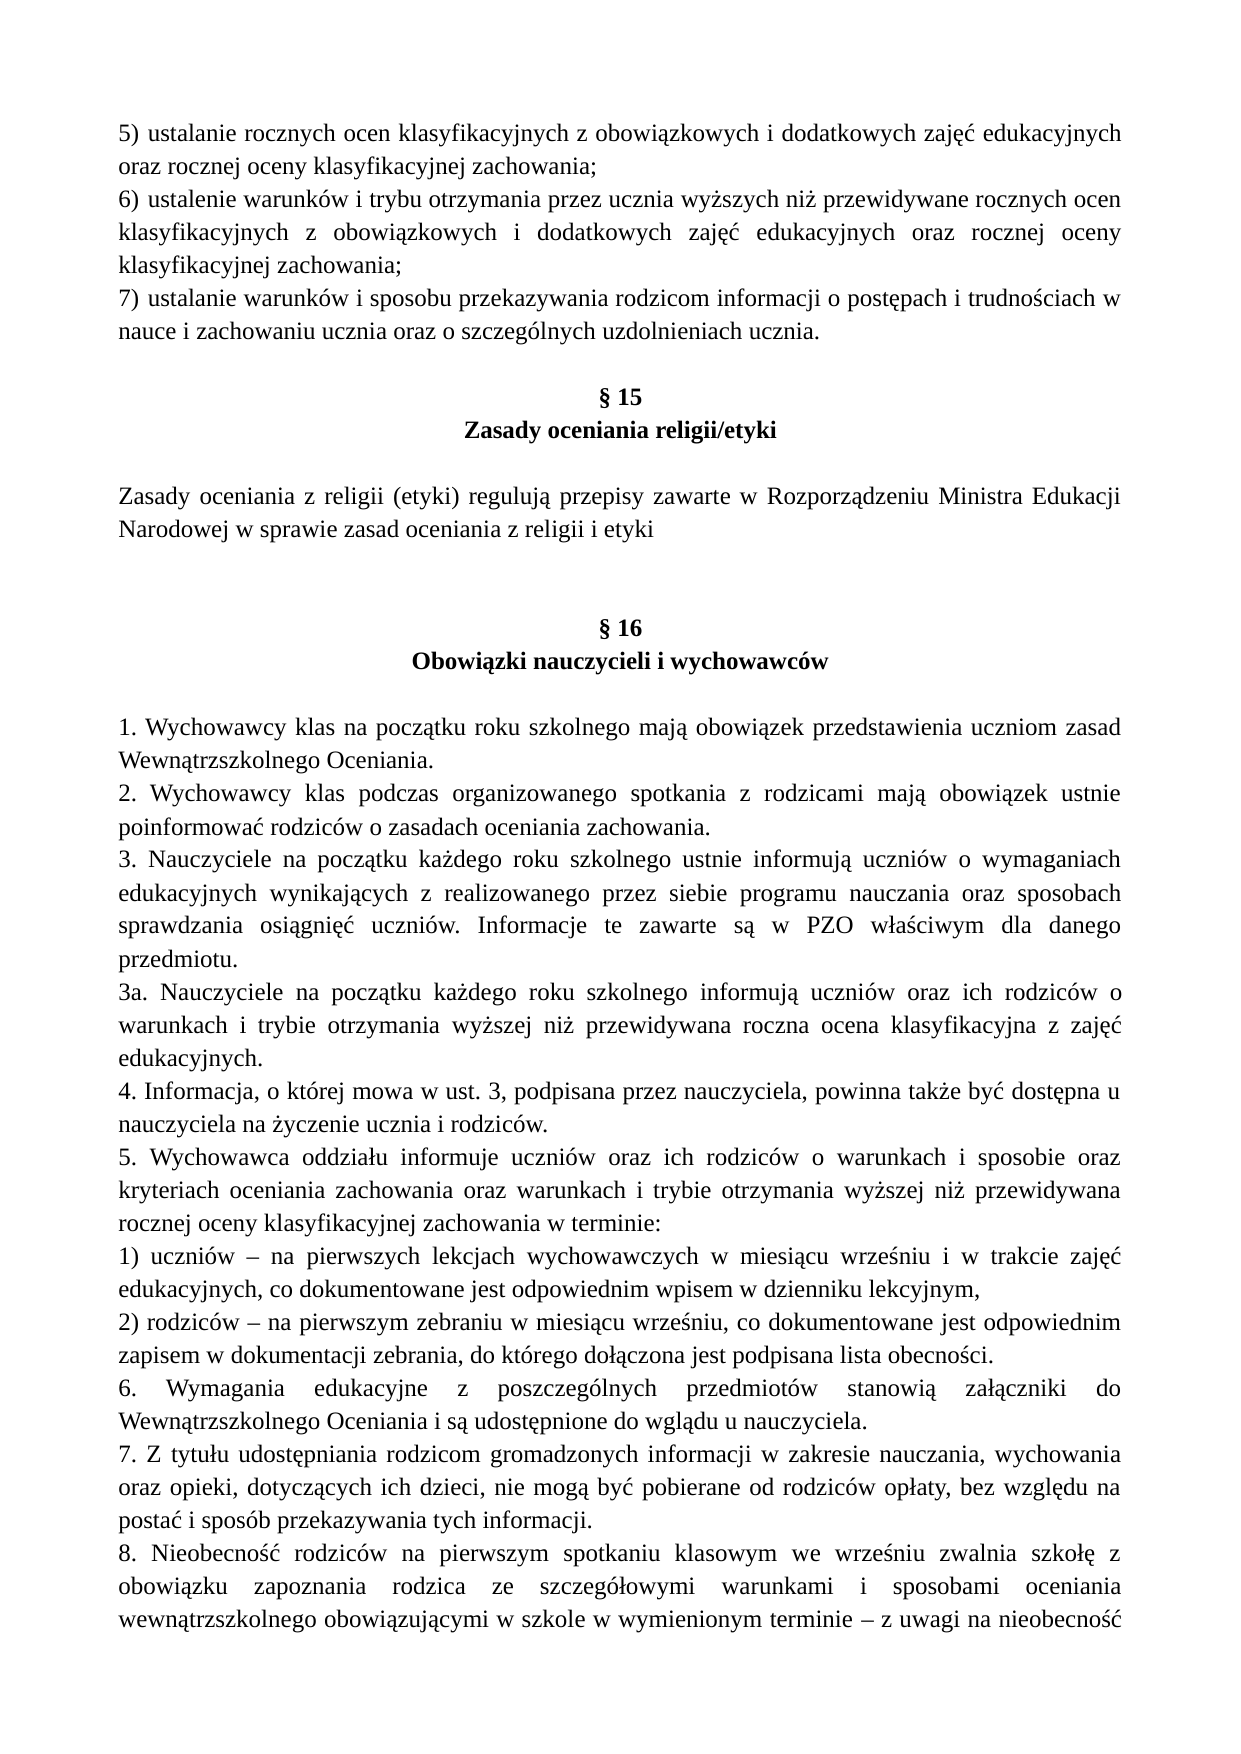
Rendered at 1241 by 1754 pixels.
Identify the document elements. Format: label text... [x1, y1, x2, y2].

list ustalenie warunków i trybu otrzymania przez ucznia wyższych niż przewidywane rocznych ocen klasyfikacyjnych z obowiązkowych i dodatkowych zajęć edukacyjnych oraz rocznej oceny klasyfikacyjnej zachowania; [118, 184, 1122, 279]
text 1) uczniów – na pierwszych lekcjach wychowawczych w miesiącu wrześniu i w trakcie zajęć edukacyjnych, co dokumentowane jest odpowiednim wpisem w dzienniku lekcyjnym, [118, 1241, 1122, 1303]
text 3. Nauczyciele na początku każdego roku szkolnego ustnie informują uczniów o wymaganiach edukacyjnych wynikających z realizowanego przez siebie programu nauczania oraz sposobach sprawdzania osiągnięć uczniów. Informacje te zawarte są w PZO właściwym dla danego przedmiotu. [118, 844, 1122, 972]
list ustalanie rocznych ocen klasyfikacyjnych z obowiązkowych i dodatkowych zajęć edukacyjnych oraz rocznej oceny klasyfikacyjnej zachowania; [118, 118, 1122, 180]
list ustalanie warunków i sposobu przekazywania rodzicom informacji o postępach i trudnościach w nauce i zachowaniu ucznia oraz o szczególnych uzdolnieniach ucznia. [118, 283, 1122, 345]
text Zasady oceniania z religii (etyki) regulują przepisy zawarte w Rozporządzeniu Ministra Edukacji Narodowej w sprawie zasad oceniania z religii i etyki [118, 481, 1122, 543]
text 6. Wymagania edukacyjne z poszczególnych przedmiotów stanowią załączniki do Wewnątrzszkolnego Oceniania i są udostępnione do wglądu u nauczyciela. [118, 1373, 1122, 1435]
text 3a. Nauczyciele na początku każdego roku szkolnego informują uczniów oraz ich rodziców o warunkach i trybie otrzymania wyższej niż przewidywana roczna ocena klasyfikacyjna z zajęć edukacyjnych. [118, 977, 1122, 1071]
text 1. Wychowawcy klas na początku roku szkolnego mają obowiązek przedstawienia uczniom zasad Wewnątrzszkolnego Oceniania. [118, 712, 1122, 774]
text 5. Wychowawca oddziału informuje uczniów oraz ich rodziców o warunkach i sposobie oraz kryteriach oceniania zachowania oraz warunkach i trybie otrzymania wyższej niż przewidywana rocznej oceny klasyfikacyjnej zachowania w terminie: [118, 1142, 1122, 1237]
text 2) rodziców – na pierwszym zebraniu w miesiącu wrześniu, co dokumentowane jest odpowiednim zapisem w dokumentacji zebrania, do którego dołączona jest podpisana lista obecności. [118, 1307, 1122, 1369]
text 8. Nieobecność rodziców na pierwszym spotkaniu klasowym we wrześniu zwalnia szkołę z obowiązku zapoznania rodzica ze szczegółowymi warunkami i sposobami oceniania wewnątrzszkolnego obowiązującymi w szkole w wymienionym terminie – z uwagi na nieobecność [118, 1538, 1122, 1633]
text Zasady oceniania religii/etyki [118, 415, 1122, 444]
text 7. Z tytułu udostępniania rodzicom gromadzonych informacji w zakresie nauczania, wychowania oraz opieki, dotyczących ich dzieci, nie mogą być pobierane od rodziców opłaty, bez względu na postać i sposób przekazywania tych informacji. [118, 1439, 1122, 1534]
text 4. Informacja, o której mowa w ust. 3, podpisana przez nauczyciela, powinna także być dostępna u nauczyciela na życzenie ucznia i rodziców. [118, 1076, 1122, 1137]
text Obowiązki nauczycieli i wychowawców [118, 646, 1122, 675]
text 2. Wychowawcy klas podczas organizowanego spotkania z rodzicami mają obowiązek ustnie poinformować rodziców o zasadach oceniania zachowania. [118, 778, 1122, 840]
text § 16 [118, 613, 1122, 642]
text § 15 [118, 382, 1122, 411]
